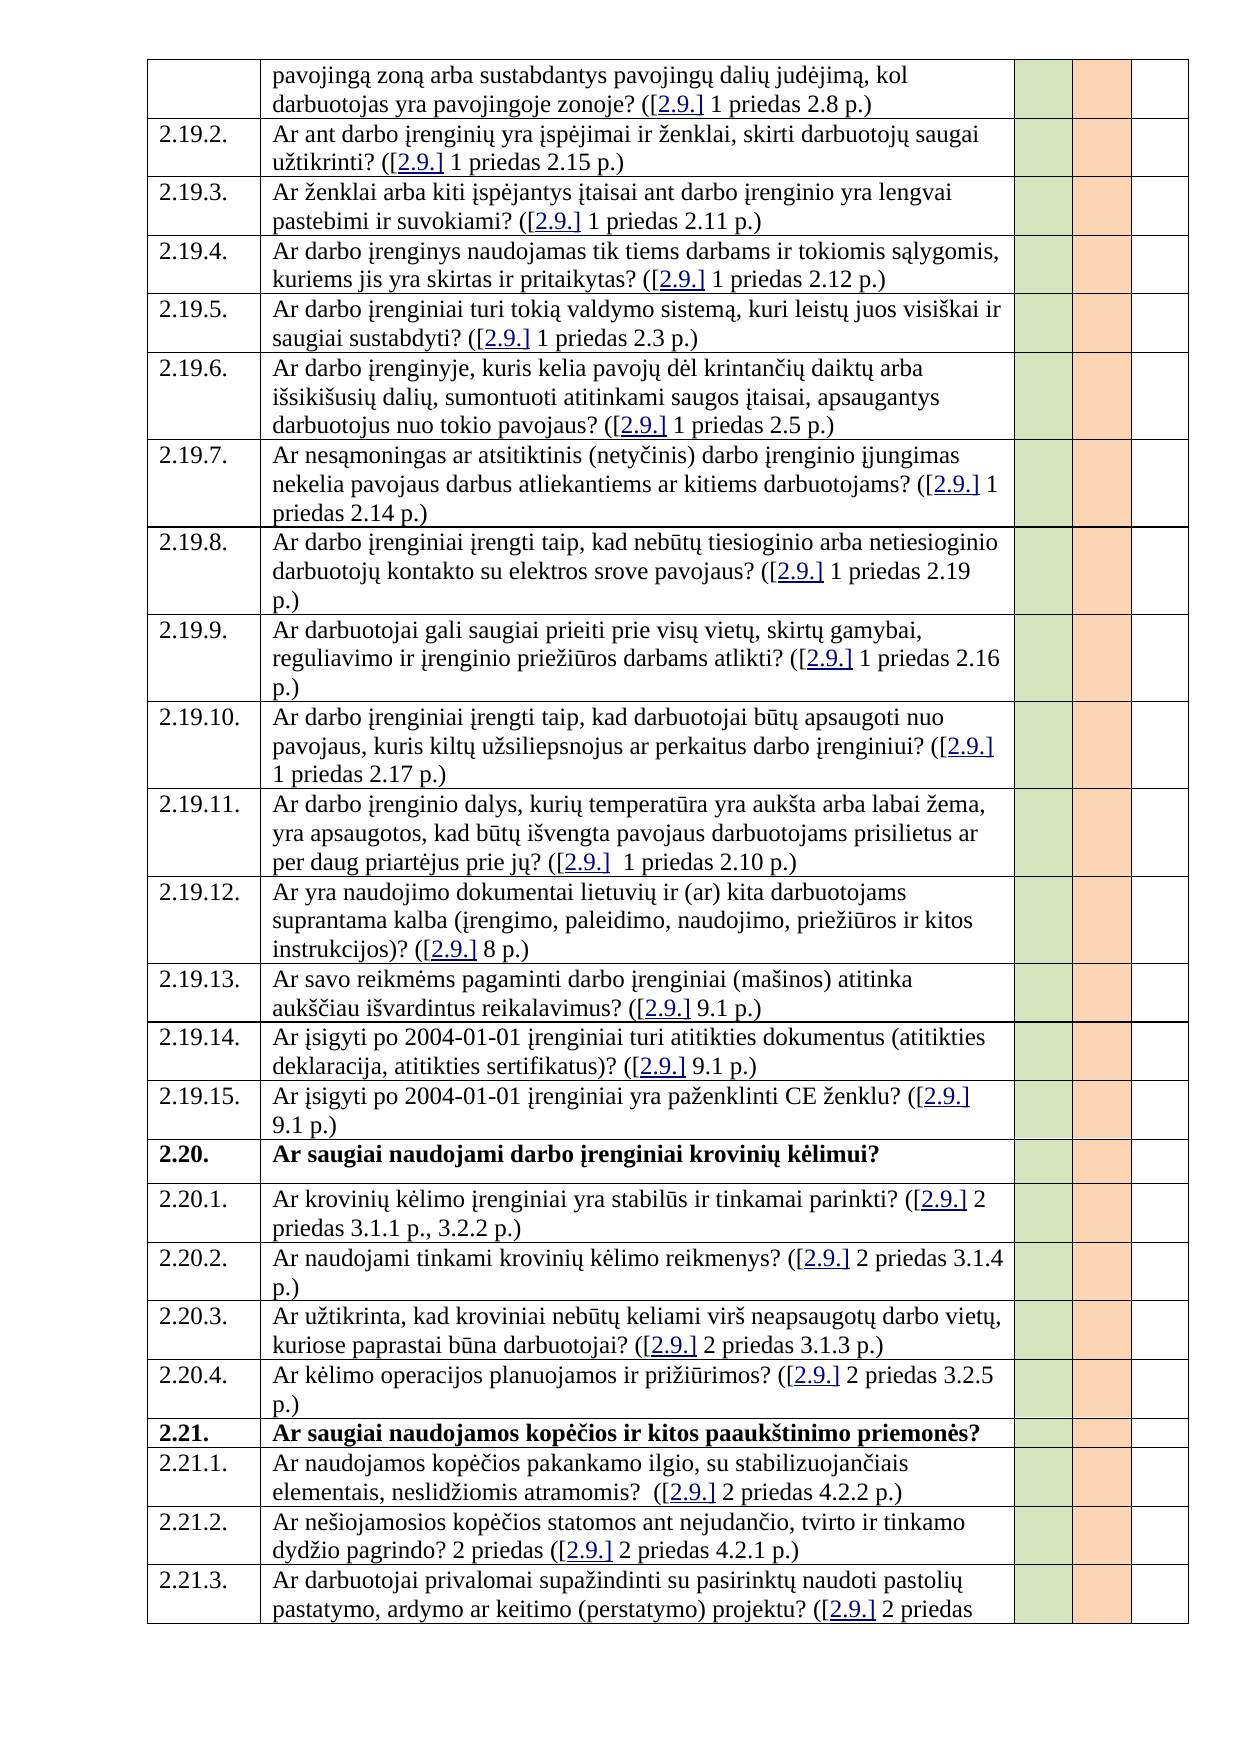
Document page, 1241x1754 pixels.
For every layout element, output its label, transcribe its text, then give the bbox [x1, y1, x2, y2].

table_cell [148, 60, 260, 118]
table_cell  [1132, 1140, 1188, 1183]
table_cell  [1073, 964, 1131, 1021]
table_cell Ar savo reikmėms pagaminti darbo įrenginiai (mašinos) atitinka aukščiau išvardintus reikalavimus? ([2.9.] 9.1 p.) [261, 964, 1014, 1021]
table_cell 2.19.5. [148, 294, 260, 352]
table_cell  [1132, 1565, 1188, 1623]
table_cell  [1132, 789, 1188, 876]
table_cell 2.21. [148, 1419, 260, 1447]
table_cell  [1132, 964, 1188, 1021]
table_cell  [1132, 528, 1188, 614]
table_cell [1132, 60, 1188, 118]
table_cell  [1132, 1081, 1188, 1138]
table_cell 2.19.8. [148, 528, 260, 614]
table_cell 2.20.4. [148, 1360, 260, 1417]
table_cell  [1073, 877, 1131, 963]
table_cell  [1073, 702, 1131, 788]
table_cell  [1015, 1184, 1072, 1242]
table_cell  [1132, 702, 1188, 788]
table_cell 2.21.2. [148, 1507, 260, 1564]
table_cell 2.19.2. [148, 119, 260, 176]
table_cell  [1015, 789, 1072, 876]
table_cell Ar ženklai arba kiti įspėjantys įtaisai ant darbo įrenginio yra lengvai pastebimi ir suvokiami? ([2.9.] 1 priedas 2.11 p.) [261, 177, 1014, 235]
table_cell Ar darbo įrenginiai įrengti taip, kad darbuotojai būtų apsaugoti nuo pavojaus, kuris kiltų užsiliepsnojus ar perkaitus darbo įrenginiui? ([2.9.] 1 priedas 2.17 p.) [261, 702, 1014, 788]
table_cell  [1132, 1184, 1188, 1242]
table_cell  [1132, 877, 1188, 963]
table_cell  [1015, 1419, 1072, 1447]
table_cell [1015, 60, 1072, 118]
table_cell  [1132, 1448, 1188, 1506]
table_cell Ar darbo įrenginiai įrengti taip, kad nebūtų tiesioginio arba netiesioginio darbuotojų kontakto su elektros srove pavojaus? ([2.9.] 1 priedas 2.19 p.) [261, 528, 1014, 614]
table_cell  [1073, 1184, 1131, 1242]
table_cell 2.21.1. [148, 1448, 260, 1506]
table_cell  [1073, 1140, 1131, 1183]
table_cell 2.21.3. [148, 1565, 260, 1623]
table_cell  [1015, 119, 1072, 176]
table_cell Ar saugiai naudojamos kopėčios ir kitos paaukštinimo priemonės? [261, 1419, 1014, 1447]
table_cell  [1132, 294, 1188, 352]
table_cell Ar nešiojamosios kopėčios statomos ant nejudančio, tvirto ir tinkamo dydžio pagrindo? 2 priedas ([2.9.] 2 priedas 4.2.1 p.) [261, 1507, 1014, 1564]
table_cell 2.20.3. [148, 1301, 260, 1359]
table_cell  [1015, 1243, 1072, 1300]
table_cell Ar darbo įrenginiai turi tokią valdymo sistemą, kuri leistų juos visiškai ir saugiai sustabdyti? ([2.9.] 1 priedas 2.3 p.) [261, 294, 1014, 352]
table_cell 2.19.12. [148, 877, 260, 963]
table_cell  [1015, 1448, 1072, 1506]
table_cell pavojingą zoną arba sustabdantys pavojingų dalių judėjimą, kol darbuotojas yra pavojingoje zonoje? ([2.9.] 1 priedas 2.8 p.) [261, 60, 1014, 118]
table_cell 2.19.14. [148, 1023, 260, 1080]
table_cell [1073, 60, 1131, 118]
table_cell  [1132, 1023, 1188, 1080]
table_cell 2.19.11. [148, 789, 260, 876]
table_cell Ar darbuotojai gali saugiai prieiti prie visų vietų, skirtų gamybai, reguliavimo ir įrenginio priežiūros darbams atlikti? ([2.9.] 1 priedas 2.16 p.) [261, 615, 1014, 701]
table_cell Ar įsigyti po 2004-01-01 įrenginiai yra paženklinti CE ženklu? ([2.9.] 9.1 p.) [261, 1081, 1014, 1138]
table_cell 2.19.4. [148, 236, 260, 293]
table_cell  [1132, 353, 1188, 439]
table_cell  [1132, 1419, 1188, 1447]
table_cell 2.19.15. [148, 1081, 260, 1138]
table_cell  [1015, 1023, 1072, 1080]
table_cell  [1073, 1301, 1131, 1359]
table_cell  [1015, 615, 1072, 701]
table_cell  [1132, 1301, 1188, 1359]
table_cell  [1132, 119, 1188, 176]
table_cell  [1015, 1081, 1072, 1138]
table_cell  [1015, 1565, 1072, 1623]
table_cell  [1132, 1507, 1188, 1564]
table_cell  [1073, 789, 1131, 876]
table_cell  [1015, 353, 1072, 439]
table_cell 2.20.1. [148, 1184, 260, 1242]
table_cell  [1132, 236, 1188, 293]
table_cell Ar ant darbo įrenginių yra įspėjimai ir ženklai, skirti darbuotojų saugai užtikrinti? ([2.9.] 1 priedas 2.15 p.) [261, 119, 1014, 176]
table_cell 2.20.2. [148, 1243, 260, 1300]
table_cell  [1073, 1360, 1131, 1417]
table_cell 2.19.6. [148, 353, 260, 439]
table_cell 2.20. [148, 1140, 260, 1183]
table_cell  [1015, 177, 1072, 235]
table_cell  [1132, 1360, 1188, 1417]
table_cell Ar krovinių kėlimo įrenginiai yra stabilūs ir tinkamai parinkti? ([2.9.] 2 priedas 3.1.1 p., 3.2.2 p.) [261, 1184, 1014, 1242]
table_cell Ar kėlimo operacijos planuojamos ir prižiūrimos? ([2.9.] 2 priedas 3.2.5 p.) [261, 1360, 1014, 1417]
table_cell  [1015, 528, 1072, 614]
table_cell Ar darbo įrenginys naudojamas tik tiems darbams ir tokiomis sąlygomis, kuriems jis yra skirtas ir pritaikytas? ([2.9.] 1 priedas 2.12 p.) [261, 236, 1014, 293]
table_cell  [1073, 1565, 1131, 1623]
table_cell  [1073, 294, 1131, 352]
table_cell  [1132, 177, 1188, 235]
table_cell Ar darbuotojai privalomai supažindinti su pasirinktų naudoti pastolių pastatymo, ardymo ar keitimo (perstatymo) projektu? ([2.9.] 2 priedas [261, 1565, 1014, 1623]
table_cell 2.19.9. [148, 615, 260, 701]
table_cell Ar įsigyti po 2004-01-01 įrenginiai turi atitikties dokumentus (atitikties deklaracija, atitikties sertifikatus)? ([2.9.] 9.1 p.) [261, 1023, 1014, 1080]
table_cell  [1073, 236, 1131, 293]
table_cell Ar užtikrinta, kad kroviniai nebūtų keliami virš neapsaugotų darbo vietų, kuriose paprastai būna darbuotojai? ([2.9.] 2 priedas 3.1.3 p.) [261, 1301, 1014, 1359]
table_cell  [1015, 702, 1072, 788]
table_cell  [1073, 1023, 1131, 1080]
table_cell 2.19.13. [148, 964, 260, 1021]
table_cell  [1015, 1507, 1072, 1564]
table_cell  [1073, 177, 1131, 235]
table_cell  [1073, 1507, 1131, 1564]
table_cell Ar naudojami tinkami krovinių kėlimo reikmenys? ([2.9.] 2 priedas 3.1.4 p.) [261, 1243, 1014, 1300]
table_cell Ar naudojamos kopėčios pakankamo ilgio, su stabilizuojančiais elementais, neslidžiomis atramomis? ([2.9.] 2 priedas 4.2.2 p.) [261, 1448, 1014, 1506]
table_cell  [1015, 1360, 1072, 1417]
table_cell  [1073, 1419, 1131, 1447]
table_cell  [1015, 1301, 1072, 1359]
table_cell  [1015, 440, 1072, 526]
table_cell Ar darbo įrenginyje, kuris kelia pavojų dėl krintančių daiktų arba išsikišusių dalių, sumontuoti atitinkami saugos įtaisai, apsaugantys darbuotojus nuo tokio pavojaus? ([2.9.] 1 priedas 2.5 p.) [261, 353, 1014, 439]
table_cell  [1132, 440, 1188, 526]
table_cell  [1015, 294, 1072, 352]
table_cell 2.19.7. [148, 440, 260, 526]
table_cell  [1015, 236, 1072, 293]
table_cell  [1073, 615, 1131, 701]
table_cell 2.19.10. [148, 702, 260, 788]
table_cell  [1015, 1140, 1072, 1183]
table_cell  [1073, 1448, 1131, 1506]
table_cell  [1073, 528, 1131, 614]
table_cell  [1073, 1243, 1131, 1300]
table_cell  [1015, 964, 1072, 1021]
table_cell  [1073, 440, 1131, 526]
table_cell  [1132, 615, 1188, 701]
table_cell Ar nesąmoningas ar atsitiktinis (netyčinis) darbo įrenginio įjungimas nekelia pavojaus darbus atliekantiems ar kitiems darbuotojams? ([2.9.] 1 priedas 2.14 p.) [261, 440, 1014, 526]
table_cell  [1015, 877, 1072, 963]
table_cell 2.19.3. [148, 177, 260, 235]
table_cell  [1073, 1081, 1131, 1138]
table_cell  [1073, 119, 1131, 176]
table_cell Ar saugiai naudojami darbo įrenginiai krovinių kėlimui? [261, 1140, 1014, 1183]
table_cell Ar darbo įrenginio dalys, kurių temperatūra yra aukšta arba labai žema, yra apsaugotos, kad būtų išvengta pavojaus darbuotojams prisilietus ar per daug priartėjus prie jų? ([2.9.] 1 priedas 2.10 p.) [261, 789, 1014, 876]
table_cell Ar yra naudojimo dokumentai lietuvių ir (ar) kita darbuotojams suprantama kalba (įrengimo, paleidimo, naudojimo, priežiūros ir kitos instrukcijos)? ([2.9.] 8 p.) [261, 877, 1014, 963]
table_cell  [1073, 353, 1131, 439]
table_cell  [1132, 1243, 1188, 1300]
